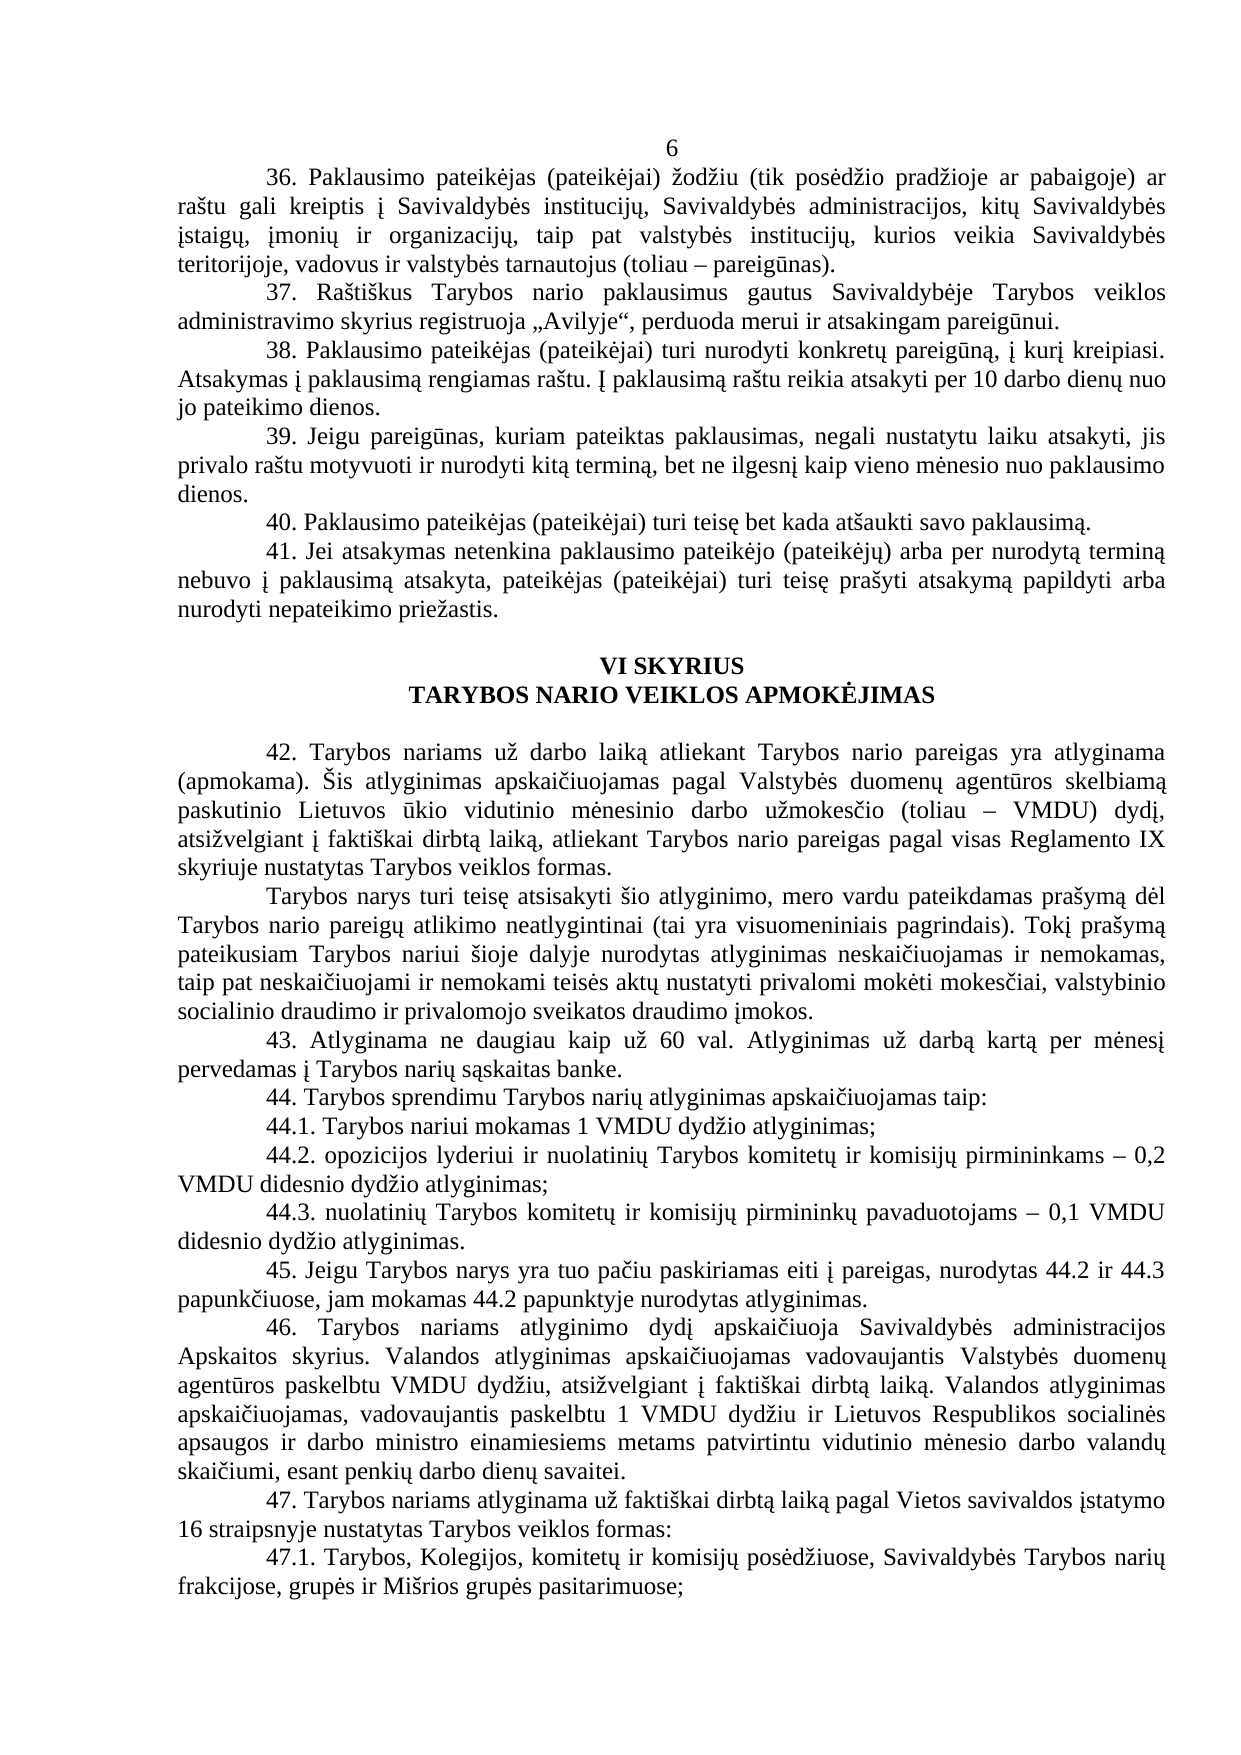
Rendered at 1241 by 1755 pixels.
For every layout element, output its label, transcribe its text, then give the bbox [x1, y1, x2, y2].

text TARYBOS NARIO VEIKLOS APMOKĖJIMAS [177, 680, 1166, 709]
text 38. Paklausimo pateikėjas (pateikėjai) turi nurodyti konkretų pareigūną, į kurį kreipiasi. Atsakymas į paklausimą rengiamas raštu. Į paklausimą raštu reikia atsakyti per 10 darbo dienų nuo jo pateikimo dienos. [177, 335, 1166, 421]
text 44. Tarybos sprendimu Tarybos narių atlyginimas apskaičiuojamas taip: [177, 1082, 1166, 1111]
text 42. Tarybos nariams už darbo laiką atliekant Tarybos nario pareigas yra atlyginama (apmokama). Šis atlyginimas apskaičiuojamas pagal Valstybės duomenų agentūros skelbiamą paskutinio Lietuvos ūkio vidutinio mėnesinio darbo užmokesčio (toliau – VMDU) dydį, atsižvelgiant į faktiškai dirbtą laiką, atliekant Tarybos nario pareigas pagal visas Reglamento IX skyriuje nustatytas Tarybos veiklos formas. [177, 737, 1166, 881]
text 41. Jei atsakymas netenkina paklausimo pateikėjo (pateikėjų) arba per nurodytą terminą nebuvo į paklausimą atsakyta, pateikėjas (pateikėjai) turi teisę prašyti atsakymą papildyti arba nurodyti nepateikimo priežastis. [177, 536, 1166, 622]
text VI SKYRIUS [177, 651, 1166, 680]
text 47. Tarybos nariams atlyginama už faktiškai dirbtą laiką pagal Vietos savivaldos įstatymo 16 straipsnyje nustatytas Tarybos veiklos formas: [177, 1485, 1166, 1542]
text 36. Paklausimo pateikėjas (pateikėjai) žodžiu (tik posėdžio pradžioje ar pabaigoje) ar raštu gali kreiptis į Savivaldybės institucijų, Savivaldybės administracijos, kitų Savivaldybės įstaigų, įmonių ir organizacijų, taip pat valstybės institucijų, kurios veikia Savivaldybės teritorijoje, vadovus ir valstybės tarnautojus (toliau – pareigūnas). [177, 162, 1166, 277]
text 40. Paklausimo pateikėjas (pateikėjai) turi teisę bet kada atšaukti savo paklausimą. [177, 507, 1166, 536]
text 45. Jeigu Tarybos narys yra tuo pačiu paskiriamas eiti į pareigas, nurodytas 44.2 ir 44.3 papunkčiuose, jam mokamas 44.2 papunktyje nurodytas atlyginimas. [177, 1255, 1166, 1312]
text 47.1. Tarybos, Kolegijos, komitetų ir komisijų posėdžiuose, Savivaldybės Tarybos narių frakcijose, grupės ir Mišrios grupės pasitarimuose; [177, 1542, 1166, 1600]
text 44.1. Tarybos nariui mokamas 1 VMDU dydžio atlyginimas; [177, 1111, 1166, 1140]
text Tarybos narys turi teisę atsisakyti šio atlyginimo, mero vardu pateikdamas prašymą dėl Tarybos nario pareigų atlikimo neatlygintinai (tai yra visuomeniniais pagrindais). Tokį prašymą pateikusiam Tarybos nariui šioje dalyje nurodytas atlyginimas neskaičiuojamas ir nemokamas, taip pat neskaičiuojami ir nemokami teisės aktų nustatyti privalomi mokėti mokesčiai, valstybinio socialinio draudimo ir privalomojo sveikatos draudimo įmokos. [177, 881, 1166, 1025]
text 37. Raštiškus Tarybos nario paklausimus gautus Savivaldybėje Tarybos veiklos administravimo skyrius registruoja „Avilyje“, perduoda merui ir atsakingam pareigūnui. [177, 277, 1166, 335]
text 44.2. opozicijos lyderiui ir nuolatinių Tarybos komitetų ir komisijų pirmininkams – 0,2 VMDU didesnio dydžio atlyginimas; [177, 1140, 1166, 1197]
text 39. Jeigu pareigūnas, kuriam pateiktas paklausimas, negali nustatytu laiku atsakyti, jis privalo raštu motyvuoti ir nurodyti kitą terminą, bet ne ilgesnį kaip vieno mėnesio nuo paklausimo dienos. [177, 421, 1166, 507]
text 43. Atlyginama ne daugiau kaip už 60 val. Atlyginimas už darbą kartą per mėnesį pervedamas į Tarybos narių sąskaitas banke. [177, 1025, 1166, 1082]
text 44.3. nuolatinių Tarybos komitetų ir komisijų pirmininkų pavaduotojams – 0,1 VMDU didesnio dydžio atlyginimas. [177, 1197, 1166, 1255]
text 46. Tarybos nariams atlyginimo dydį apskaičiuoja Savivaldybės administracijos Apskaitos skyrius. Valandos atlyginimas apskaičiuojamas vadovaujantis Valstybės duomenų agentūros paskelbtu VMDU dydžiu, atsižvelgiant į faktiškai dirbtą laiką. Valandos atlyginimas apskaičiuojamas, vadovaujantis paskelbtu 1 VMDU dydžiu ir Lietuvos Respublikos socialinės apsaugos ir darbo ministro einamiesiems metams patvirtintu vidutinio mėnesio darbo valandų skaičiumi, esant penkių darbo dienų savaitei. [177, 1312, 1166, 1485]
